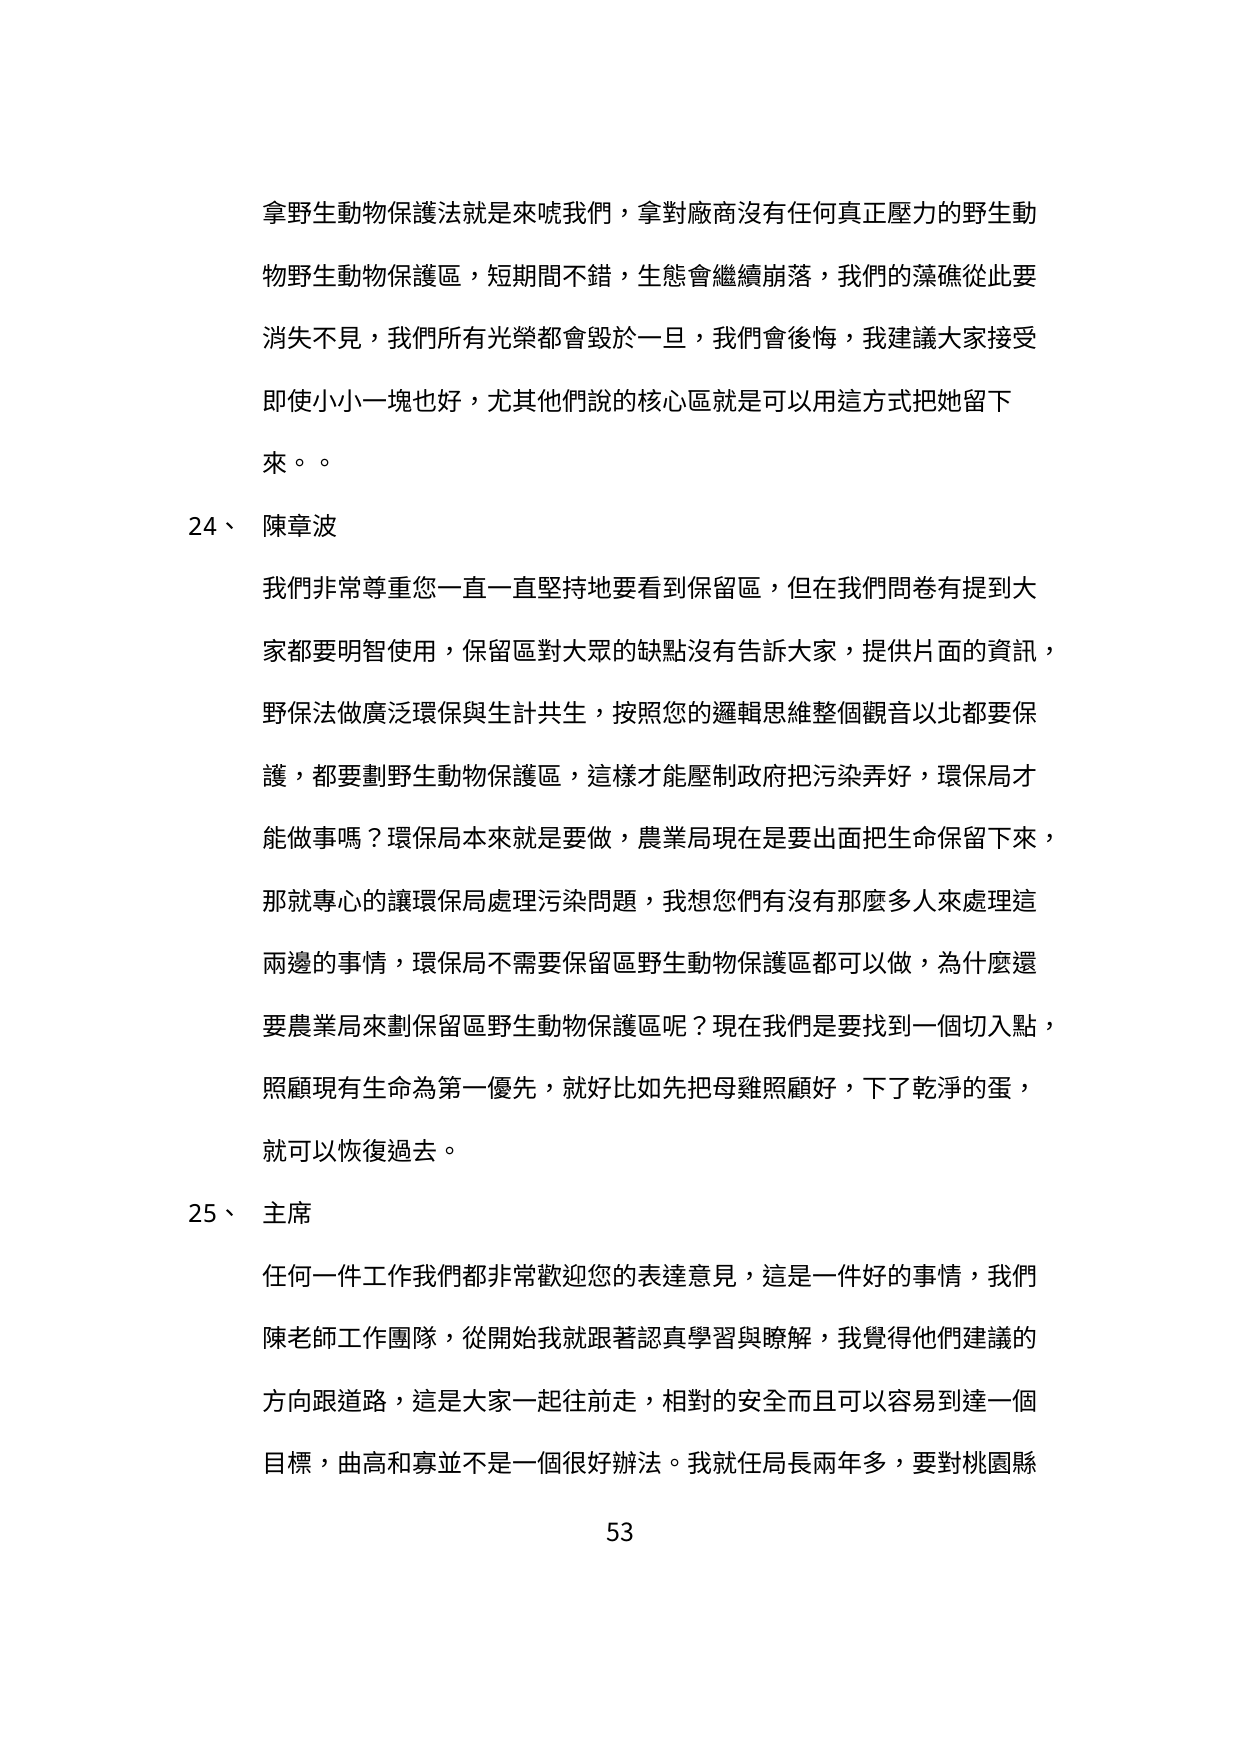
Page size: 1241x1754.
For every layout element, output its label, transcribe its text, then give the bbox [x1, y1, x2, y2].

text 我們非常尊重您一直一直堅持地要看到保留區，但在我們問卷有提到大家都要明智使用，保留區對大眾的缺點沒有告訴大家，提供片面的資訊，野保法做廣泛環保與生計共生，按照您的邏輯思維整個觀音以北都要保護，都要劃野生動物保護區，這樣才能壓制政府把污染弄好，環保局才能做事嗎？環保局本來就是要做，農業局現在是要出面把生命保留下來，那就專心的讓環保局處理污染問題，我想您們有沒有那麼多人來處理這兩邊的事情，環保局不需要保留區野生動物保護區都可以做，為什麼還要農業局來劃保留區野生動物保護區呢？現在我們是要找到一個切入點，照顧現有生命為第一優先，就好比如先把母雞照顧好，下了乾淨的蛋，就可以恢復過去。 [262, 545, 1053, 1170]
text 任何一件工作我們都非常歡迎您的表達意見，這是一件好的事情，我們陳老師工作團隊，從開始我就跟著認真學習與瞭解，我覺得他們建議的方向跟道路，這是大家一起往前走，相對的安全而且可以容易到達一個目標，曲高和寡並不是一個很好辦法。我就任局長兩年多，要對桃園縣 [262, 1232, 1053, 1482]
text 拿野生動物保護法就是來唬我們，拿對廠商沒有任何真正壓力的野生動物野生動物保護區，短期間不錯，生態會繼續崩落，我們的藻礁從此要消失不見，我們所有光榮都會毀於一旦，我們會後悔，我建議大家接受即使小小一塊也好，尤其他們說的核心區就是可以用這方式把她留下來。。 [262, 170, 1053, 482]
list 主席 [187, 1170, 1053, 1232]
list 陳章波 [187, 482, 1053, 545]
